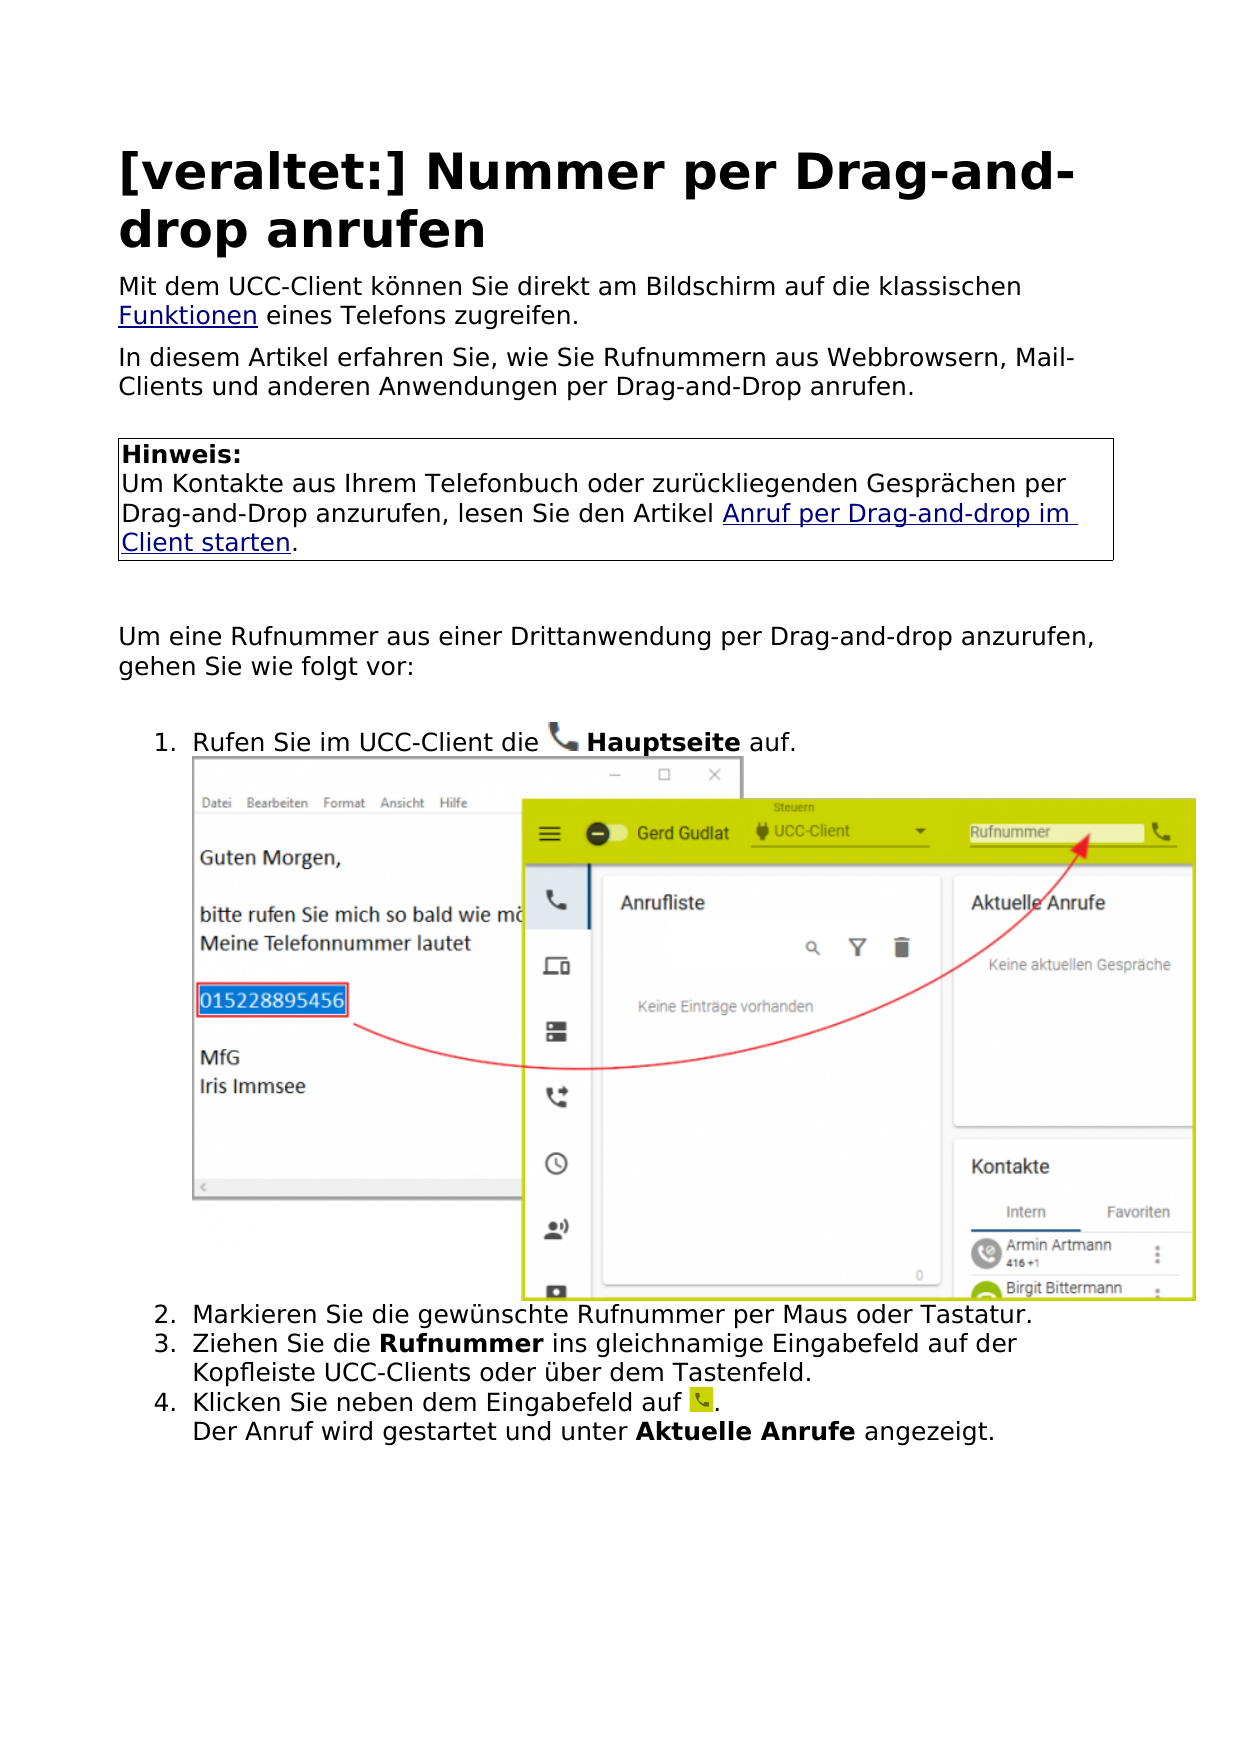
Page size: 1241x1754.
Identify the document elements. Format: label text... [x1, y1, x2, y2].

list Ziehen Sie die Rufnummer ins gleichnamige Eingabefeld auf der Kopfleiste UCC-Clients oder über dem Tastenfeld. [177, 1329, 1122, 1388]
text Um eine Rufnummer aus einer Drittanwendung per Drag-and-drop anzurufen, gehen Sie wie folgt vor: [118, 622, 1122, 681]
picture [192, 756, 1196, 1301]
picture [539, 722, 587, 751]
subtitle [veraltet:] Nummer per Drag-and-drop anrufen [118, 143, 1122, 259]
list Markieren Sie die gewünschte Rufnummer per Maus oder Tastatur. [177, 1300, 1122, 1329]
list Klicken Sie neben dem Eingabefeld auf . Der Anruf wird gestartet und unter Aktuelle Anrufe angezeigt. [177, 1388, 1122, 1446]
text Mit dem UCC-Client können Sie direkt am Bildschirm auf die klassischen Funktionen eines Telefons zugreifen. [118, 272, 1122, 330]
text In diesem Artikel erfahren Sie, wie Sie Rufnummern aus Webbrowsern, Mail-Clients und anderen Anwendungen per Drag-and-Drop anrufen. [118, 343, 1122, 401]
picture [689, 1387, 713, 1412]
table_header Hinweis: Um Kontakte aus Ihrem Telefonbuch oder zurückliegenden Gesprächen per Drag-and-Drop anzurufen, lesen Sie den Artikel Anruf per Drag-and-drop im Client starten. [119, 439, 1113, 560]
list Rufen Sie im UCC-Client dieHauptseite auf. [177, 723, 1122, 1300]
